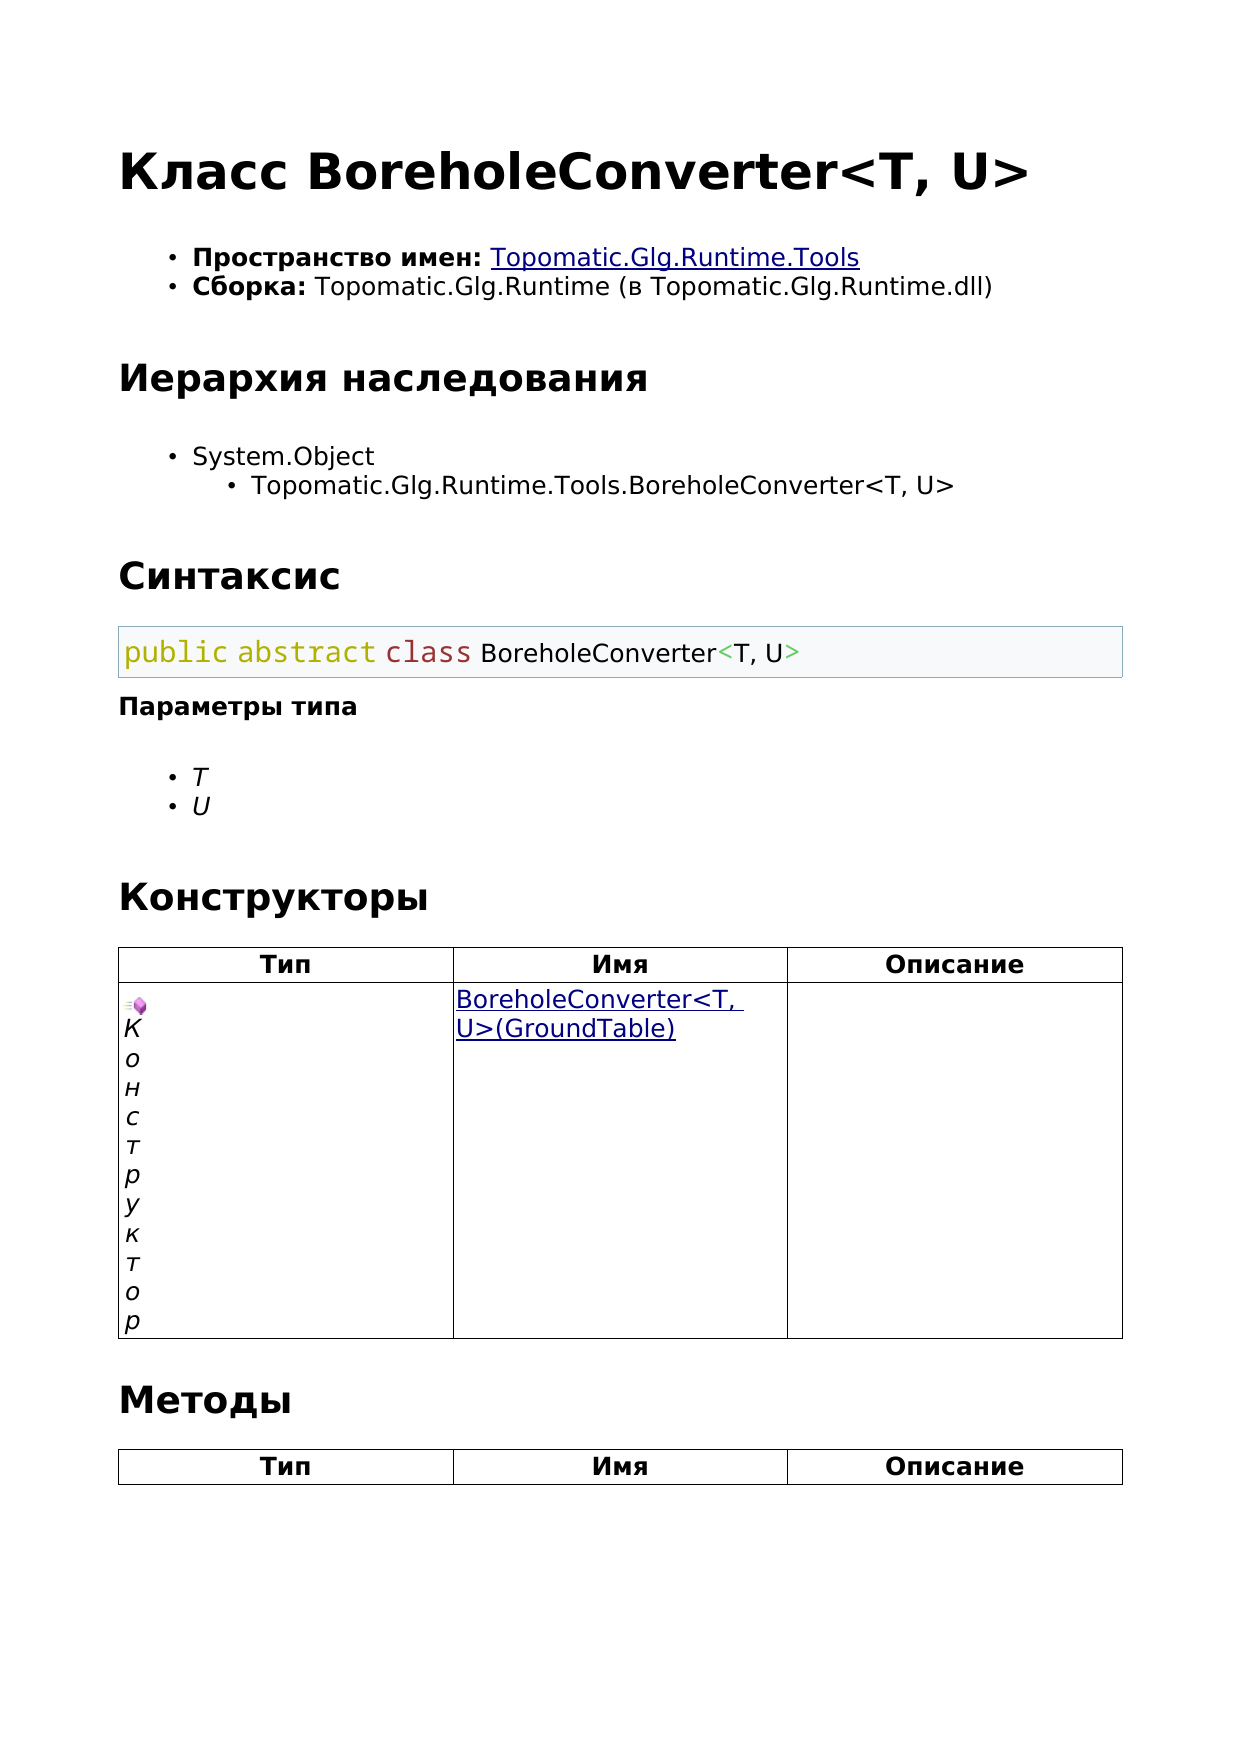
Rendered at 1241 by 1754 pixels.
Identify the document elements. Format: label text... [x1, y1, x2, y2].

list T [177, 763, 1122, 792]
subtitle Методы [118, 1378, 1122, 1422]
table_cell BoreholeConverter<T, U>(GroundTable) [454, 983, 787, 1338]
table_header Имя [454, 1450, 787, 1484]
table_cell [788, 983, 1122, 1338]
table_header Описание [788, 948, 1122, 982]
table_header public abstract class BoreholeConverter<T, U> [119, 627, 1122, 677]
table_cell [119, 983, 453, 1338]
list Пространство имен: Topomatic.Glg.Runtime.Tools [177, 243, 1122, 272]
table_header Тип [119, 1450, 453, 1484]
list U [177, 792, 1122, 821]
subtitle Синтаксис [118, 554, 1122, 598]
subtitle Иерархия наследования [118, 356, 1122, 400]
list Topomatic.Glg.Runtime.Tools.BoreholeConverter<T, U> [236, 471, 1122, 500]
table_header Имя [454, 948, 787, 982]
list Сборка: Topomatic.Glg.Runtime (в Topomatic.Glg.Runtime.dll) [177, 272, 1122, 302]
table_header Тип [119, 948, 453, 982]
subtitle Класс BoreholeConverter<T, U> [118, 143, 1122, 201]
list System.Object [177, 442, 1122, 471]
subtitle Конструкторы [118, 876, 1122, 919]
text Параметры типа [118, 692, 1122, 721]
table_header Описание [788, 1450, 1122, 1484]
picture [121, 997, 147, 1015]
